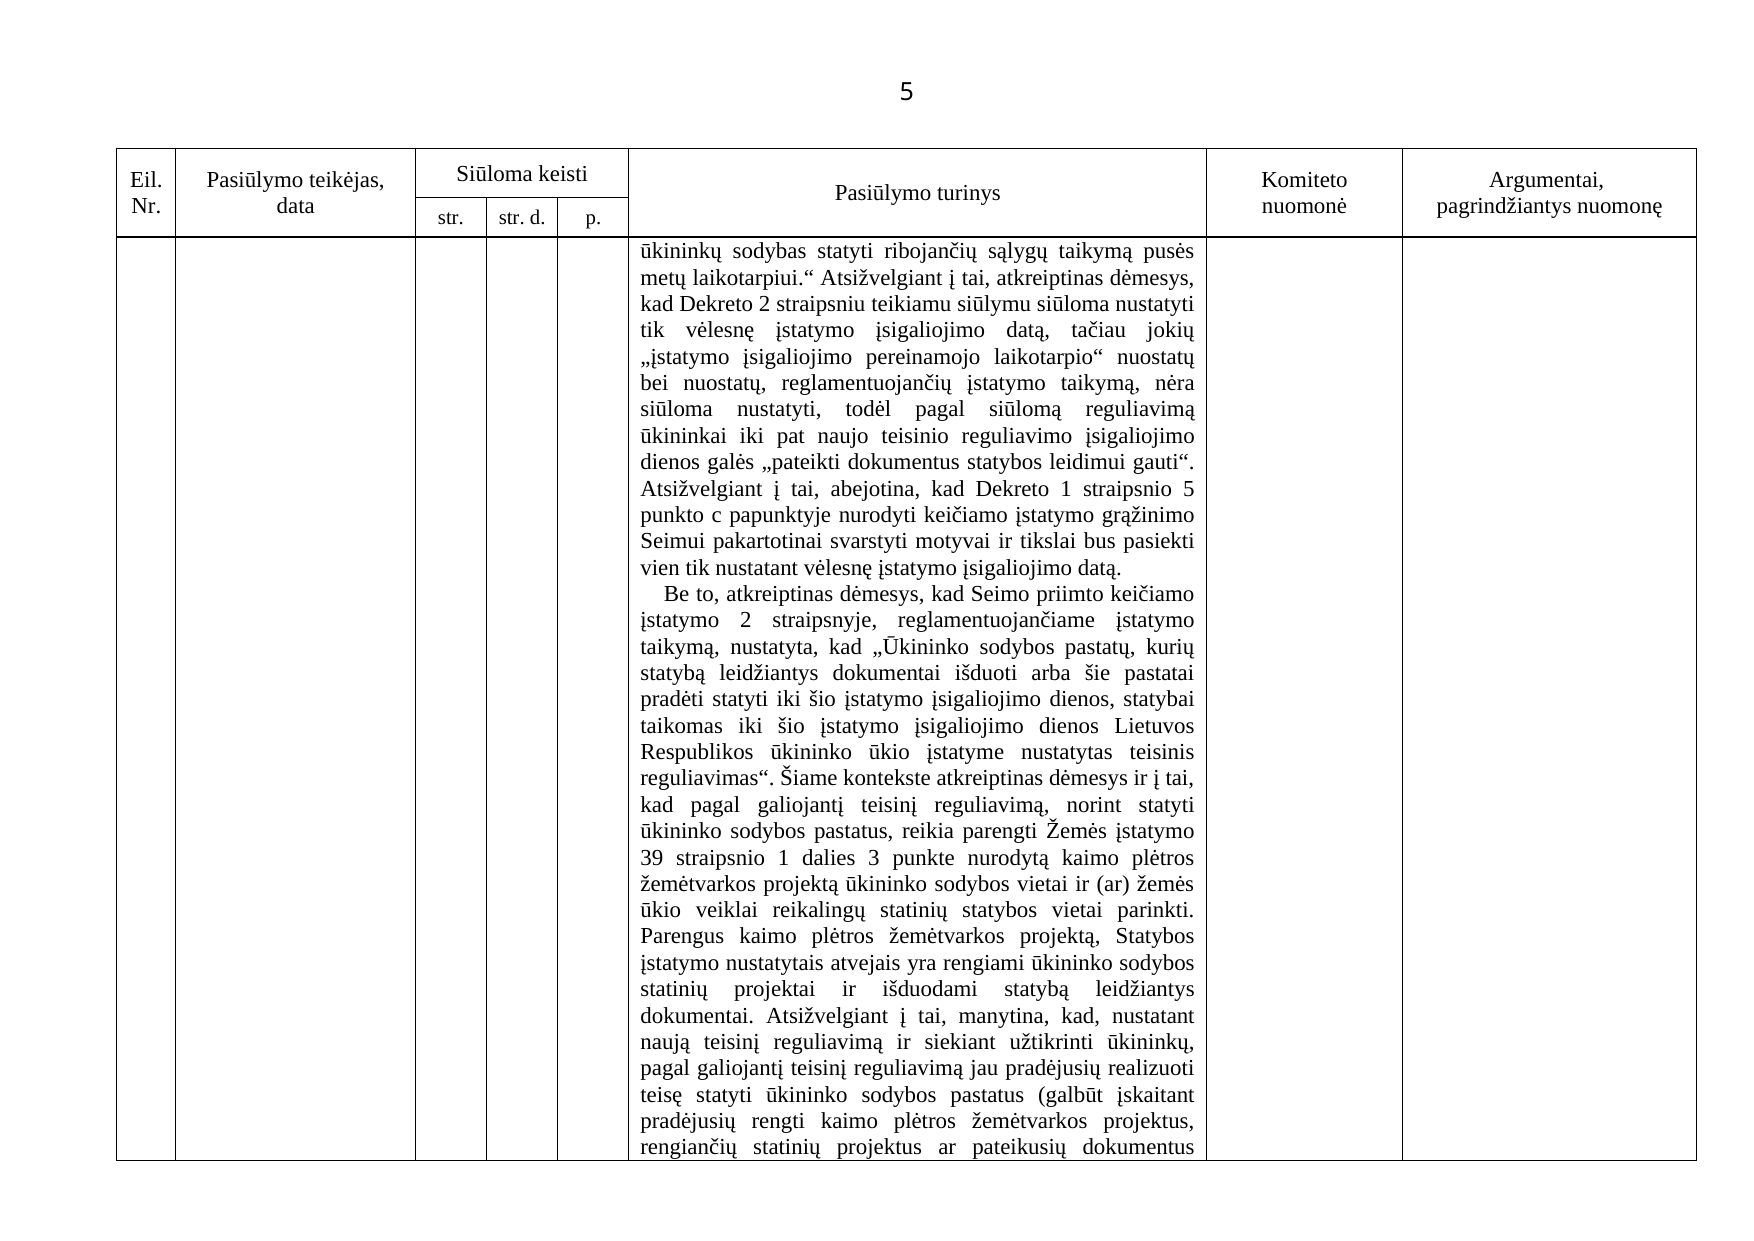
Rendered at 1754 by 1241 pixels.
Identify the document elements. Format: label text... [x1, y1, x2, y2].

table_header Pasiūlymo turinys [629, 149, 1206, 236]
table_cell [487, 238, 557, 1160]
table_header Argumentai, pagrindžiantys nuomonę [1403, 149, 1696, 236]
table_header Pasiūlymo teikėjas, data [176, 149, 415, 236]
table_cell p. [558, 198, 628, 236]
table_cell [117, 238, 175, 1160]
table_cell [558, 238, 628, 1160]
table_cell str. [416, 198, 486, 236]
table_cell str. d. [487, 198, 557, 236]
table_header Eil. Nr. [117, 149, 175, 236]
table_cell [1403, 238, 1696, 1160]
table_header Siūloma keisti [416, 149, 628, 197]
table_cell [1207, 238, 1402, 1160]
table_cell [416, 238, 486, 1160]
table_header Komiteto nuomonė [1207, 149, 1402, 236]
table_cell ūkininkų sodybas statyti ribojančių sąlygų taikymą pusės metų laikotarpiui.“ Atsižvelgiant į tai, atkreiptinas dėmesys, kad Dekreto 2 straipsniu teikiamu siūlymu siūloma nustatyti tik vėlesnę įstatymo įsigaliojimo datą, tačiau jokių „įstatymo įsigaliojimo pereinamojo laikotarpio“ nuostatų bei nuostatų, reglamentuojančių įstatymo taikymą, nėra siūloma nustatyti, todėl pagal siūlomą reguliavimą ūkininkai iki pat naujo teisinio reguliavimo įsigaliojimo dienos galės „pateikti dokumentus statybos leidimui gauti“. Atsižvelgiant į tai, abejotina, kad Dekreto 1 straipsnio 5 punkto c papunktyje nurodyti keičiamo įstatymo grąžinimo Seimui pakartotinai svarstyti motyvai ir tikslai bus pasiekti vien tik nustatant vėlesnę įstatymo įsigaliojimo datą. Be to, atkreiptinas dėmesys, kad Seimo priimto keičiamo įstatymo 2 straipsnyje, reglamentuojančiame įstatymo taikymą, nustatyta, kad „Ūkininko sodybos pastatų, kurių statybą leidžiantys dokumentai išduoti arba šie pastatai pradėti statyti iki šio įstatymo įsigaliojimo dienos, statybai taikomas iki šio įstatymo įsigaliojimo dienos Lietuvos Respublikos ūkininko ūkio įstatyme nustatytas teisinis reguliavimas“. Šiame kontekste atkreiptinas dėmesys ir į tai, kad pagal galiojantį teisinį reguliavimą, norint statyti ūkininko sodybos pastatus, reikia parengti Žemės įstatymo 39 straipsnio 1 dalies 3 punkte nurodytą kaimo plėtros žemėtvarkos projektą ūkininko sodybos vietai ir (ar) žemės ūkio veiklai reikalingų statinių statybos vietai parinkti. Parengus kaimo plėtros žemėtvarkos projektą, Statybos įstatymo nustatytais atvejais yra rengiami ūkininko sodybos statinių projektai ir išduodami statybą leidžiantys dokumentai. Atsižvelgiant į tai, manytina, kad, nustatant naują teisinį reguliavimą ir siekiant užtikrinti ūkininkų, pagal galiojantį teisinį reguliavimą jau pradėjusių realizuoti teisę statyti ūkininko sodybos pastatus (galbūt įskaitant pradėjusių rengti kaimo plėtros žemėtvarkos projektus, rengiančių statinių projektus ar pateikusių dokumentus [629, 238, 1206, 1160]
table_cell [176, 238, 415, 1160]
